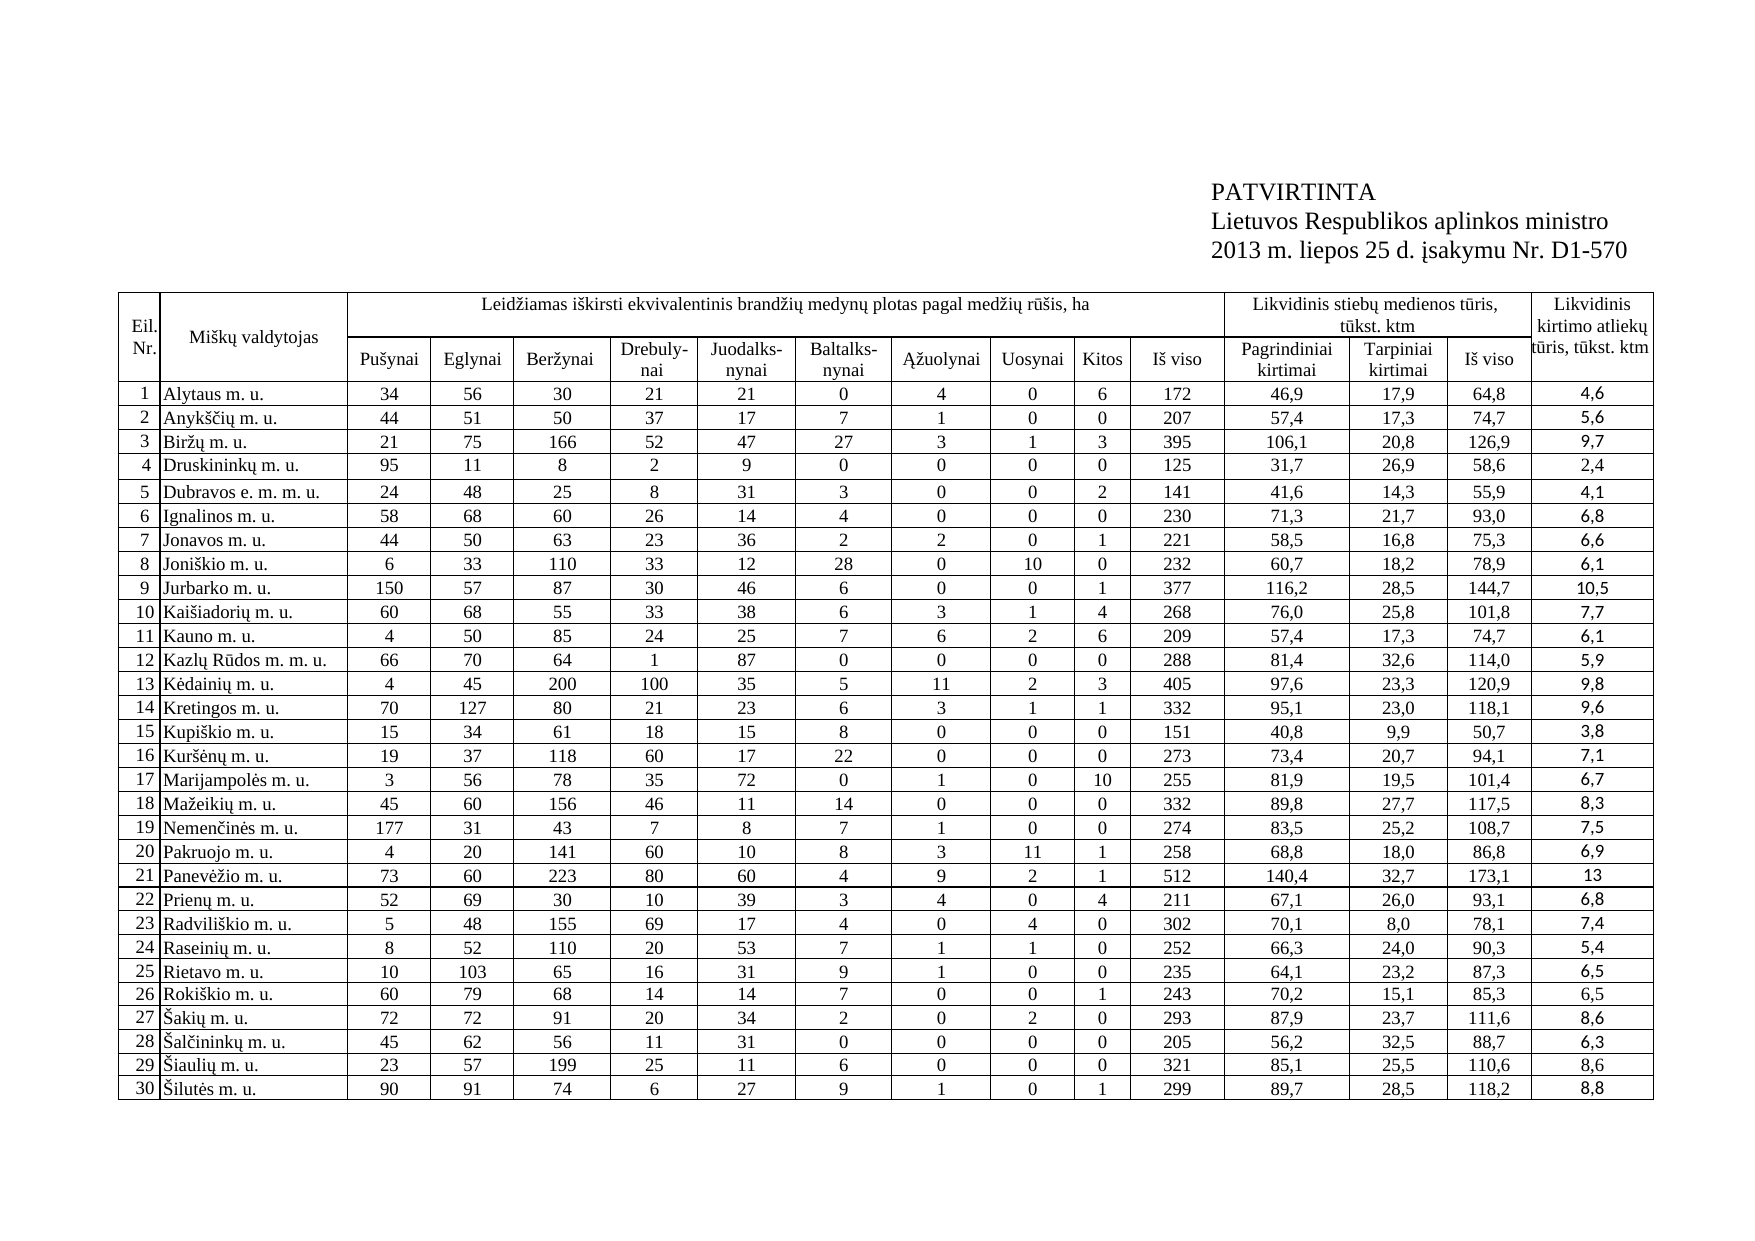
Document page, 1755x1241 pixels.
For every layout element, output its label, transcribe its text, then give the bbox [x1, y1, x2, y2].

table_cell 34 [698, 1006, 795, 1029]
table_cell Jonavos m. u. [161, 528, 347, 551]
table_cell 0 [991, 1076, 1074, 1099]
table_cell 56 [514, 1030, 610, 1053]
table_cell 72 [698, 768, 795, 791]
table_cell 17 [119, 768, 159, 791]
table_cell 9,7 [1532, 430, 1653, 452]
table_cell 75 [431, 430, 513, 452]
table_cell 395 [1131, 430, 1224, 452]
table_cell 7 [796, 406, 891, 428]
table_cell 24 [119, 935, 159, 958]
table_cell 28,5 [1350, 1076, 1447, 1099]
text PATVIRTINTA [1211, 177, 1636, 206]
table_cell 7 [796, 624, 891, 647]
table_cell Druskininkų m. u. [161, 454, 347, 479]
table_cell 11 [611, 1030, 697, 1053]
table_cell 5,6 [1532, 406, 1653, 428]
table_cell 33 [611, 600, 697, 623]
table_cell 8,3 [1532, 792, 1653, 814]
table_cell 12 [119, 648, 159, 671]
table_cell 6 [611, 1076, 697, 1099]
table_cell 11 [431, 454, 513, 479]
table_cell 2 [611, 454, 697, 479]
table_cell 23,3 [1350, 672, 1447, 695]
table_cell 0 [991, 792, 1074, 814]
table_cell Pušynai [348, 338, 430, 381]
table_cell 55 [514, 600, 610, 623]
table_cell 10 [1075, 768, 1130, 791]
table_cell 8 [611, 480, 697, 503]
table_cell 156 [514, 792, 610, 814]
table_cell 377 [1131, 576, 1224, 599]
table_cell 332 [1131, 696, 1224, 719]
table_cell 125 [1131, 454, 1224, 479]
table_cell 56 [431, 768, 513, 791]
table_cell 43 [514, 816, 610, 838]
table_cell 255 [1131, 768, 1224, 791]
table_cell 127 [431, 696, 513, 719]
table_cell Ąžuolynai [892, 338, 990, 381]
table_cell 95,1 [1225, 696, 1349, 719]
table_cell 33 [431, 552, 513, 575]
table_cell 30 [514, 382, 610, 404]
table_cell 4 [796, 864, 891, 886]
table_cell Kauno m. u. [161, 624, 347, 647]
table_cell 17 [698, 406, 795, 428]
table_cell 211 [1131, 888, 1224, 910]
table_cell Pagrindiniai kirtimai [1225, 338, 1349, 381]
table_cell 116,2 [1225, 576, 1349, 599]
text Lietuvos Respublikos aplinkos ministro [1211, 206, 1636, 235]
table_cell 81,9 [1225, 768, 1349, 791]
table_cell Kupiškio m. u. [161, 720, 347, 743]
table_cell 7 [796, 935, 891, 958]
table_cell 46 [611, 792, 697, 814]
table_cell 1 [1075, 864, 1130, 886]
table_cell 76,0 [1225, 600, 1349, 623]
table_cell 6,5 [1532, 959, 1653, 982]
table_cell 207 [1131, 406, 1224, 428]
table_cell 2,4 [1532, 454, 1653, 479]
table_cell 13 [119, 672, 159, 695]
table_cell 50,7 [1448, 720, 1531, 743]
table_cell 8,0 [1350, 911, 1447, 934]
table_cell 6,5 [1532, 983, 1653, 1005]
table_cell 5 [348, 911, 430, 934]
table_cell 11 [119, 624, 159, 647]
table_cell 48 [431, 911, 513, 934]
table_cell 141 [514, 840, 610, 862]
table_cell 56 [431, 382, 513, 404]
table_cell 1 [119, 382, 159, 404]
table_cell 0 [991, 382, 1074, 404]
table_cell 60 [698, 864, 795, 886]
table_cell 73,4 [1225, 744, 1349, 767]
table_cell 70,2 [1225, 983, 1349, 1005]
table_cell 67,1 [1225, 888, 1349, 910]
table_cell 0 [1075, 935, 1130, 958]
table_cell 5 [119, 480, 159, 503]
table_cell 28 [796, 552, 891, 575]
table_cell 4 [796, 911, 891, 934]
table_cell 17,3 [1350, 406, 1447, 428]
table_cell 8 [796, 720, 891, 743]
table_cell 4,1 [1532, 480, 1653, 503]
table_cell 86,8 [1448, 840, 1531, 862]
table_cell 13 [1532, 864, 1653, 886]
table_cell 72 [431, 1006, 513, 1029]
table_header Likvidinis kirtimo atliekų tūris, tūkst. ktm [1532, 293, 1653, 381]
table_cell 87,3 [1448, 959, 1531, 982]
table_cell 60,7 [1225, 552, 1349, 575]
table_cell 6,8 [1532, 888, 1653, 910]
table_cell 144,7 [1448, 576, 1531, 599]
table_cell 20 [611, 935, 697, 958]
table_cell 3 [892, 430, 990, 452]
table_cell 1 [1075, 840, 1130, 862]
table_cell 25 [514, 480, 610, 503]
table_cell 66 [348, 648, 430, 671]
table_cell 332 [1131, 792, 1224, 814]
table_cell 3 [796, 888, 891, 910]
table_cell 37 [431, 744, 513, 767]
table_cell 26 [119, 983, 159, 1005]
table_cell 4 [1075, 888, 1130, 910]
table_cell 0 [796, 1030, 891, 1053]
table_cell 87 [698, 648, 795, 671]
table_cell 11 [698, 792, 795, 814]
table_cell Eglynai [431, 338, 513, 381]
table_cell 0 [1075, 406, 1130, 428]
table_cell 2 [991, 1006, 1074, 1029]
table_cell 6,6 [1532, 528, 1653, 551]
table_cell 3 [892, 696, 990, 719]
table_cell 0 [1075, 959, 1130, 982]
table_cell 93,0 [1448, 504, 1531, 527]
table_cell 117,5 [1448, 792, 1531, 814]
table_cell 25,8 [1350, 600, 1447, 623]
table_cell 61 [514, 720, 610, 743]
table_cell 302 [1131, 911, 1224, 934]
table_cell 274 [1131, 816, 1224, 838]
table_cell 0 [991, 528, 1074, 551]
table_cell 10 [698, 840, 795, 862]
table_header Leidžiamas iškirsti ekvivalentinis brandžių medynų plotas pagal medžių rūšis, ha [348, 293, 1224, 336]
table_cell 243 [1131, 983, 1224, 1005]
table_cell 7 [611, 816, 697, 838]
table_cell 0 [991, 504, 1074, 527]
table_cell 7 [119, 528, 159, 551]
table_cell 2 [991, 864, 1074, 886]
table_cell 4 [348, 624, 430, 647]
table_cell Iš viso [1448, 338, 1531, 381]
table_cell 0 [892, 983, 990, 1005]
table_cell 15 [698, 720, 795, 743]
table_cell 8 [348, 935, 430, 958]
table_cell 1 [1075, 1076, 1130, 1099]
table_cell 25 [611, 1054, 697, 1075]
table_cell 52 [431, 935, 513, 958]
table_cell 7,4 [1532, 911, 1653, 934]
table_cell 10 [348, 959, 430, 982]
table_cell 90,3 [1448, 935, 1531, 958]
table_cell 21 [119, 864, 159, 886]
table_cell 9 [892, 864, 990, 886]
table_cell 7,1 [1532, 744, 1653, 767]
table_cell 0 [1075, 648, 1130, 671]
table_cell 71,3 [1225, 504, 1349, 527]
table_cell Nemenčinės m. u. [161, 816, 347, 838]
table_cell 50 [431, 624, 513, 647]
table_cell 47 [698, 430, 795, 452]
table_cell 106,1 [1225, 430, 1349, 452]
table_cell 209 [1131, 624, 1224, 647]
table_cell 9 [796, 959, 891, 982]
table_cell 20,8 [1350, 430, 1447, 452]
table_cell Tarpiniai kirtimai [1350, 338, 1447, 381]
table_cell 31 [431, 816, 513, 838]
table_cell 4,6 [1532, 382, 1653, 404]
table_cell 9 [698, 454, 795, 479]
table_cell 21 [611, 696, 697, 719]
table_cell 81,4 [1225, 648, 1349, 671]
table_cell 7,5 [1532, 816, 1653, 838]
table_cell 6,8 [1532, 504, 1653, 527]
table_cell 11 [991, 840, 1074, 862]
table_cell 80 [611, 864, 697, 886]
table_cell 79 [431, 983, 513, 1005]
table_cell 0 [991, 648, 1074, 671]
table_cell 6 [796, 1054, 891, 1075]
table_cell 8,6 [1532, 1054, 1653, 1075]
table_cell 45 [348, 1030, 430, 1053]
table_cell 299 [1131, 1076, 1224, 1099]
table_cell 3 [1075, 672, 1130, 695]
table_cell 0 [892, 504, 990, 527]
table_cell 87,9 [1225, 1006, 1349, 1029]
table_cell 23 [119, 911, 159, 934]
table_cell Kėdainių m. u. [161, 672, 347, 695]
table_cell Mažeikių m. u. [161, 792, 347, 814]
table_cell 4 [892, 382, 990, 404]
table_cell 8,8 [1532, 1076, 1653, 1099]
table_cell 20,7 [1350, 744, 1447, 767]
table_cell 4 [1075, 600, 1130, 623]
table_cell 27 [796, 430, 891, 452]
table_cell 5 [796, 672, 891, 695]
table_cell 0 [991, 888, 1074, 910]
table_cell 18 [611, 720, 697, 743]
table_cell 0 [991, 1030, 1074, 1053]
table_cell Uosynai [991, 338, 1074, 381]
table_cell 17 [698, 911, 795, 934]
table_cell 24 [611, 624, 697, 647]
table_cell 21,7 [1350, 504, 1447, 527]
table_cell 74,7 [1448, 624, 1531, 647]
table_cell 1 [991, 696, 1074, 719]
table_cell 30 [119, 1076, 159, 1099]
table_cell 55,9 [1448, 480, 1531, 503]
table_cell 60 [348, 983, 430, 1005]
table_cell 110 [514, 935, 610, 958]
table_cell 60 [611, 744, 697, 767]
table_cell Šalčininkų m. u. [161, 1030, 347, 1053]
table_cell 64,1 [1225, 959, 1349, 982]
table_cell 73 [348, 864, 430, 886]
table_cell 0 [892, 480, 990, 503]
table_cell 60 [611, 840, 697, 862]
table_cell 321 [1131, 1054, 1224, 1075]
table_cell 68 [431, 504, 513, 527]
table_cell 31 [698, 959, 795, 982]
table_cell 1 [892, 406, 990, 428]
table_cell 31,7 [1225, 454, 1349, 479]
table_cell Kitos [1075, 338, 1130, 381]
table_cell 6,3 [1532, 1030, 1653, 1053]
table_cell 21 [611, 382, 697, 404]
table_cell 15 [348, 720, 430, 743]
table_cell 9 [796, 1076, 891, 1099]
table_cell 26,9 [1350, 454, 1447, 479]
table_cell 252 [1131, 935, 1224, 958]
table_cell 2 [991, 672, 1074, 695]
table_cell Anykščių m. u. [161, 406, 347, 428]
table_cell 17,3 [1350, 624, 1447, 647]
table_cell 0 [1075, 744, 1130, 767]
table_cell Ignalinos m. u. [161, 504, 347, 527]
table_cell 0 [991, 720, 1074, 743]
table_cell 53 [698, 935, 795, 958]
table_cell 69 [431, 888, 513, 910]
table_cell 14 [698, 983, 795, 1005]
table_cell Prienų m. u. [161, 888, 347, 910]
table_cell Šakių m. u. [161, 1006, 347, 1029]
table_cell 50 [431, 528, 513, 551]
table_cell Panevėžio m. u. [161, 864, 347, 886]
table_cell 10,5 [1532, 576, 1653, 599]
table_cell 97,6 [1225, 672, 1349, 695]
table_cell 36 [698, 528, 795, 551]
table_cell 199 [514, 1054, 610, 1075]
table_cell 39 [698, 888, 795, 910]
table_cell 6 [348, 552, 430, 575]
table_cell 2 [991, 624, 1074, 647]
table_cell 0 [1075, 816, 1130, 838]
table_cell 70 [431, 648, 513, 671]
table_cell 0 [1075, 792, 1130, 814]
table_cell 3 [892, 840, 990, 862]
table_cell 20 [431, 840, 513, 862]
table_cell 1 [1075, 576, 1130, 599]
table_cell 34 [431, 720, 513, 743]
table_cell 120,9 [1448, 672, 1531, 695]
table_cell 0 [892, 454, 990, 479]
table_cell 0 [1075, 454, 1130, 479]
table_cell 78 [514, 768, 610, 791]
table_cell 41,6 [1225, 480, 1349, 503]
table_cell 28 [119, 1030, 159, 1053]
table_cell 35 [698, 672, 795, 695]
table_cell 0 [892, 1006, 990, 1029]
table_cell Alytaus m. u. [161, 382, 347, 404]
table_cell 0 [991, 744, 1074, 767]
table_cell 0 [991, 480, 1074, 503]
table_cell 10 [611, 888, 697, 910]
table_cell 0 [796, 454, 891, 479]
table_cell 0 [1075, 1030, 1130, 1053]
table_cell 15,1 [1350, 983, 1447, 1005]
table_cell 150 [348, 576, 430, 599]
table_cell 23,2 [1350, 959, 1447, 982]
table_cell 1 [892, 1076, 990, 1099]
table_cell 3 [348, 768, 430, 791]
table_cell 74 [514, 1076, 610, 1099]
table_cell 101,8 [1448, 600, 1531, 623]
table_header Eil. Nr. [119, 293, 159, 381]
table_cell 5,4 [1532, 935, 1653, 958]
table_cell 6 [796, 600, 891, 623]
table_cell 28,5 [1350, 576, 1447, 599]
table_cell 100 [611, 672, 697, 695]
table_cell 177 [348, 816, 430, 838]
table_cell 32,5 [1350, 1030, 1447, 1053]
table_cell 232 [1131, 552, 1224, 575]
table_cell Juodalks-nynai [698, 338, 795, 381]
table_cell 0 [796, 768, 891, 791]
table_cell 9,9 [1350, 720, 1447, 743]
table_cell 155 [514, 911, 610, 934]
table_cell 6 [1075, 382, 1130, 404]
table_cell 268 [1131, 600, 1224, 623]
table_cell 63 [514, 528, 610, 551]
table_cell 57 [431, 1054, 513, 1075]
table_cell Šilutės m. u. [161, 1076, 347, 1099]
table_cell 15 [119, 720, 159, 743]
table_cell 3 [796, 480, 891, 503]
table_cell 64 [514, 648, 610, 671]
table_cell 110,6 [1448, 1054, 1531, 1075]
table_cell 17 [698, 744, 795, 767]
table_cell 405 [1131, 672, 1224, 695]
table_cell 0 [991, 816, 1074, 838]
table_cell 57 [431, 576, 513, 599]
table_cell 0 [991, 406, 1074, 428]
table_cell 16,8 [1350, 528, 1447, 551]
table_cell 7,7 [1532, 600, 1653, 623]
text 2013 m. liepos 25 d. įsakymu Nr. D1-570 [1211, 235, 1636, 263]
table_cell 6 [796, 576, 891, 599]
table_cell 258 [1131, 840, 1224, 862]
table_cell 6 [1075, 624, 1130, 647]
table_cell 4 [119, 454, 159, 479]
table_cell Kuršėnų m. u. [161, 744, 347, 767]
table_cell 46 [698, 576, 795, 599]
table_cell 1 [1075, 528, 1130, 551]
table_cell 293 [1131, 1006, 1224, 1029]
table_cell 58,6 [1448, 454, 1531, 479]
table_cell 9 [119, 576, 159, 599]
table_cell 89,8 [1225, 792, 1349, 814]
table_cell 173,1 [1448, 864, 1531, 886]
table_cell 6,7 [1532, 768, 1653, 791]
table_cell 205 [1131, 1030, 1224, 1053]
table_cell 8 [119, 552, 159, 575]
table_cell 1 [991, 430, 1074, 452]
table_cell 2 [1075, 480, 1130, 503]
table_cell 2 [892, 528, 990, 551]
table_cell 38 [698, 600, 795, 623]
table_cell 4 [991, 911, 1074, 934]
table_cell 51 [431, 406, 513, 428]
table_cell 0 [892, 1054, 990, 1075]
table_cell 11 [892, 672, 990, 695]
table_cell 6 [119, 504, 159, 527]
table_cell 91 [431, 1076, 513, 1099]
table_cell 151 [1131, 720, 1224, 743]
table_cell 68 [514, 983, 610, 1005]
table_cell 230 [1131, 504, 1224, 527]
table_cell 60 [348, 600, 430, 623]
table_cell 30 [611, 576, 697, 599]
table_cell Raseinių m. u. [161, 935, 347, 958]
table_cell 27 [119, 1006, 159, 1029]
table_cell 7 [796, 983, 891, 1005]
table_cell 85,3 [1448, 983, 1531, 1005]
table_cell 14 [796, 792, 891, 814]
table_header Likvidinis stiebų medienos tūris, tūkst. ktm [1225, 293, 1531, 336]
table_cell 45 [348, 792, 430, 814]
table_cell Iš viso [1131, 338, 1224, 381]
table_cell 58,5 [1225, 528, 1349, 551]
table_cell 108,7 [1448, 816, 1531, 838]
table_cell 8 [514, 454, 610, 479]
table_cell 60 [514, 504, 610, 527]
table_cell 103 [431, 959, 513, 982]
table_cell 14 [119, 696, 159, 719]
table_cell 0 [991, 1054, 1074, 1075]
table_cell 65 [514, 959, 610, 982]
table_cell 0 [796, 382, 891, 404]
table_cell 26,0 [1350, 888, 1447, 910]
table_cell 69 [611, 911, 697, 934]
table_cell 85,1 [1225, 1054, 1349, 1075]
table_cell 29 [119, 1054, 159, 1075]
table_cell 21 [348, 430, 430, 452]
table_cell 14 [611, 983, 697, 1005]
table_cell 80 [514, 696, 610, 719]
table_cell 21 [698, 382, 795, 404]
table_cell 6,9 [1532, 840, 1653, 862]
table_cell 3 [119, 430, 159, 452]
table_cell 31 [698, 1030, 795, 1053]
table_cell 8,6 [1532, 1006, 1653, 1029]
table_cell 0 [1075, 911, 1130, 934]
table_cell 48 [431, 480, 513, 503]
table_cell 25,2 [1350, 816, 1447, 838]
table_cell 9,6 [1532, 696, 1653, 719]
table_cell 0 [991, 959, 1074, 982]
table_cell 1 [892, 816, 990, 838]
table_cell 64,8 [1448, 382, 1531, 404]
table_cell 110 [514, 552, 610, 575]
table_cell 32,7 [1350, 864, 1447, 886]
table_cell 235 [1131, 959, 1224, 982]
table_cell 68,8 [1225, 840, 1349, 862]
table_cell Dubravos e. m. m. u. [161, 480, 347, 503]
table_cell Pakruojo m. u. [161, 840, 347, 862]
table_cell 78,9 [1448, 552, 1531, 575]
table_cell 2 [119, 406, 159, 428]
table_cell 18,2 [1350, 552, 1447, 575]
table_cell 22 [796, 744, 891, 767]
table_cell 44 [348, 528, 430, 551]
table_cell 1 [991, 600, 1074, 623]
table_cell 85 [514, 624, 610, 647]
table_cell 118,1 [1448, 696, 1531, 719]
table_cell Jurbarko m. u. [161, 576, 347, 599]
table_cell 10 [991, 552, 1074, 575]
table_cell Joniškio m. u. [161, 552, 347, 575]
table_cell Drebuly-nai [611, 338, 697, 381]
table_cell 1 [1075, 696, 1130, 719]
table_cell 3 [892, 600, 990, 623]
table_cell 52 [348, 888, 430, 910]
table_cell 0 [991, 454, 1074, 479]
table_cell 3 [1075, 430, 1130, 452]
table_cell 83,5 [1225, 816, 1349, 838]
table_cell 12 [698, 552, 795, 575]
table_cell 94,1 [1448, 744, 1531, 767]
table_cell 88,7 [1448, 1030, 1531, 1053]
table_cell 1 [892, 959, 990, 982]
table_cell 1 [991, 935, 1074, 958]
table_cell 0 [991, 576, 1074, 599]
table_cell 17,9 [1350, 382, 1447, 404]
table_cell 0 [892, 911, 990, 934]
table_cell 23,7 [1350, 1006, 1447, 1029]
table_cell 58 [348, 504, 430, 527]
table_cell 11 [698, 1054, 795, 1075]
table_cell 23 [698, 696, 795, 719]
table_cell 0 [892, 648, 990, 671]
table_cell Baltalks-nynai [796, 338, 891, 381]
table_cell 78,1 [1448, 911, 1531, 934]
table_cell 172 [1131, 382, 1224, 404]
table_cell 26 [611, 504, 697, 527]
table_cell 70,1 [1225, 911, 1349, 934]
table_cell 118,2 [1448, 1076, 1531, 1099]
table_cell 60 [431, 792, 513, 814]
table_cell 30 [514, 888, 610, 910]
table_cell 32,6 [1350, 648, 1447, 671]
table_cell 4 [348, 840, 430, 862]
table_cell Biržų m. u. [161, 430, 347, 452]
table_cell Kaišiadorių m. u. [161, 600, 347, 623]
table_cell 0 [892, 792, 990, 814]
table_cell 23 [611, 528, 697, 551]
table_cell 33 [611, 552, 697, 575]
table_cell 10 [119, 600, 159, 623]
table_cell 23,0 [1350, 696, 1447, 719]
table_cell 5,9 [1532, 648, 1653, 671]
table_cell 89,7 [1225, 1076, 1349, 1099]
table_cell 16 [611, 959, 697, 982]
table_cell 23 [348, 1054, 430, 1075]
table_cell 25 [698, 624, 795, 647]
table_cell 14,3 [1350, 480, 1447, 503]
table_cell 0 [892, 720, 990, 743]
table_cell Marijampolės m. u. [161, 768, 347, 791]
table_cell 2 [796, 1006, 891, 1029]
table_cell 140,4 [1225, 864, 1349, 886]
table_cell 74,7 [1448, 406, 1531, 428]
table_cell 0 [1075, 1054, 1130, 1075]
table_cell 31 [698, 480, 795, 503]
table_cell 7 [796, 816, 891, 838]
table_cell 1 [611, 648, 697, 671]
table_cell 35 [611, 768, 697, 791]
table_cell 4 [892, 888, 990, 910]
table_cell 62 [431, 1030, 513, 1053]
table_cell 24 [348, 480, 430, 503]
table_cell Rietavo m. u. [161, 959, 347, 982]
table_cell 37 [611, 406, 697, 428]
table_cell 90 [348, 1076, 430, 1099]
table_cell 44 [348, 406, 430, 428]
table_cell 24,0 [1350, 935, 1447, 958]
table_cell Rokiškio m. u. [161, 983, 347, 1005]
table_cell 512 [1131, 864, 1224, 886]
table_cell 6,1 [1532, 552, 1653, 575]
table_cell 0 [991, 983, 1074, 1005]
table_cell 0 [892, 1030, 990, 1053]
table_cell Kretingos m. u. [161, 696, 347, 719]
table_cell 8 [698, 816, 795, 838]
table_cell 40,8 [1225, 720, 1349, 743]
table_cell 57,4 [1225, 406, 1349, 428]
table_cell 66,3 [1225, 935, 1349, 958]
table_cell 1 [892, 935, 990, 958]
table_cell 4 [348, 672, 430, 695]
table_cell 72 [348, 1006, 430, 1029]
table_cell 111,6 [1448, 1006, 1531, 1029]
table_cell 0 [1075, 552, 1130, 575]
table_cell 22 [119, 888, 159, 910]
table_cell 273 [1131, 744, 1224, 767]
table_cell 1 [1075, 983, 1130, 1005]
table_cell 18,0 [1350, 840, 1447, 862]
table_cell 14 [698, 504, 795, 527]
table_cell 6,1 [1532, 624, 1653, 647]
table_cell 91 [514, 1006, 610, 1029]
table_cell 0 [1075, 720, 1130, 743]
table_cell 57,4 [1225, 624, 1349, 647]
table_cell Kazlų Rūdos m. m. u. [161, 648, 347, 671]
table_cell 16 [119, 744, 159, 767]
table_cell 9,8 [1532, 672, 1653, 695]
table_cell 0 [1075, 504, 1130, 527]
table_cell 52 [611, 430, 697, 452]
table_cell Šiaulių m. u. [161, 1054, 347, 1075]
table_cell 2 [796, 528, 891, 551]
table_cell 223 [514, 864, 610, 886]
table_cell 46,9 [1225, 382, 1349, 404]
table_cell 19 [119, 816, 159, 838]
table_header Miškų valdytojas [161, 293, 347, 381]
table_cell 70 [348, 696, 430, 719]
table_cell 0 [892, 744, 990, 767]
table_cell 25,5 [1350, 1054, 1447, 1075]
table_cell 20 [119, 840, 159, 862]
table_cell 45 [431, 672, 513, 695]
table_cell 166 [514, 430, 610, 452]
table_cell 75,3 [1448, 528, 1531, 551]
table_cell 141 [1131, 480, 1224, 503]
table_cell 25 [119, 959, 159, 982]
table_cell 68 [431, 600, 513, 623]
table_cell Beržynai [514, 338, 610, 381]
table_cell 27,7 [1350, 792, 1447, 814]
table_cell 87 [514, 576, 610, 599]
table_cell 6 [796, 696, 891, 719]
table_cell 6 [892, 624, 990, 647]
table_cell 93,1 [1448, 888, 1531, 910]
table_cell 114,0 [1448, 648, 1531, 671]
table_cell Radviliškio m. u. [161, 911, 347, 934]
table_cell 50 [514, 406, 610, 428]
table_cell 60 [431, 864, 513, 886]
table_cell 126,9 [1448, 430, 1531, 452]
table_cell 0 [991, 768, 1074, 791]
table_cell 101,4 [1448, 768, 1531, 791]
table_cell 200 [514, 672, 610, 695]
table_cell 118 [514, 744, 610, 767]
table_cell 56,2 [1225, 1030, 1349, 1053]
table_cell 34 [348, 382, 430, 404]
table_cell 19,5 [1350, 768, 1447, 791]
table_cell 0 [1075, 1006, 1130, 1029]
table_cell 20 [611, 1006, 697, 1029]
table_cell 0 [796, 648, 891, 671]
table_cell 18 [119, 792, 159, 814]
table_cell 95 [348, 454, 430, 479]
table_cell 19 [348, 744, 430, 767]
table_cell 221 [1131, 528, 1224, 551]
table_cell 8 [796, 840, 891, 862]
table_cell 4 [796, 504, 891, 527]
table_cell 0 [892, 552, 990, 575]
table_cell 1 [892, 768, 990, 791]
table_cell 288 [1131, 648, 1224, 671]
table_cell 0 [892, 576, 990, 599]
table_cell 3,8 [1532, 720, 1653, 743]
table_cell 27 [698, 1076, 795, 1099]
